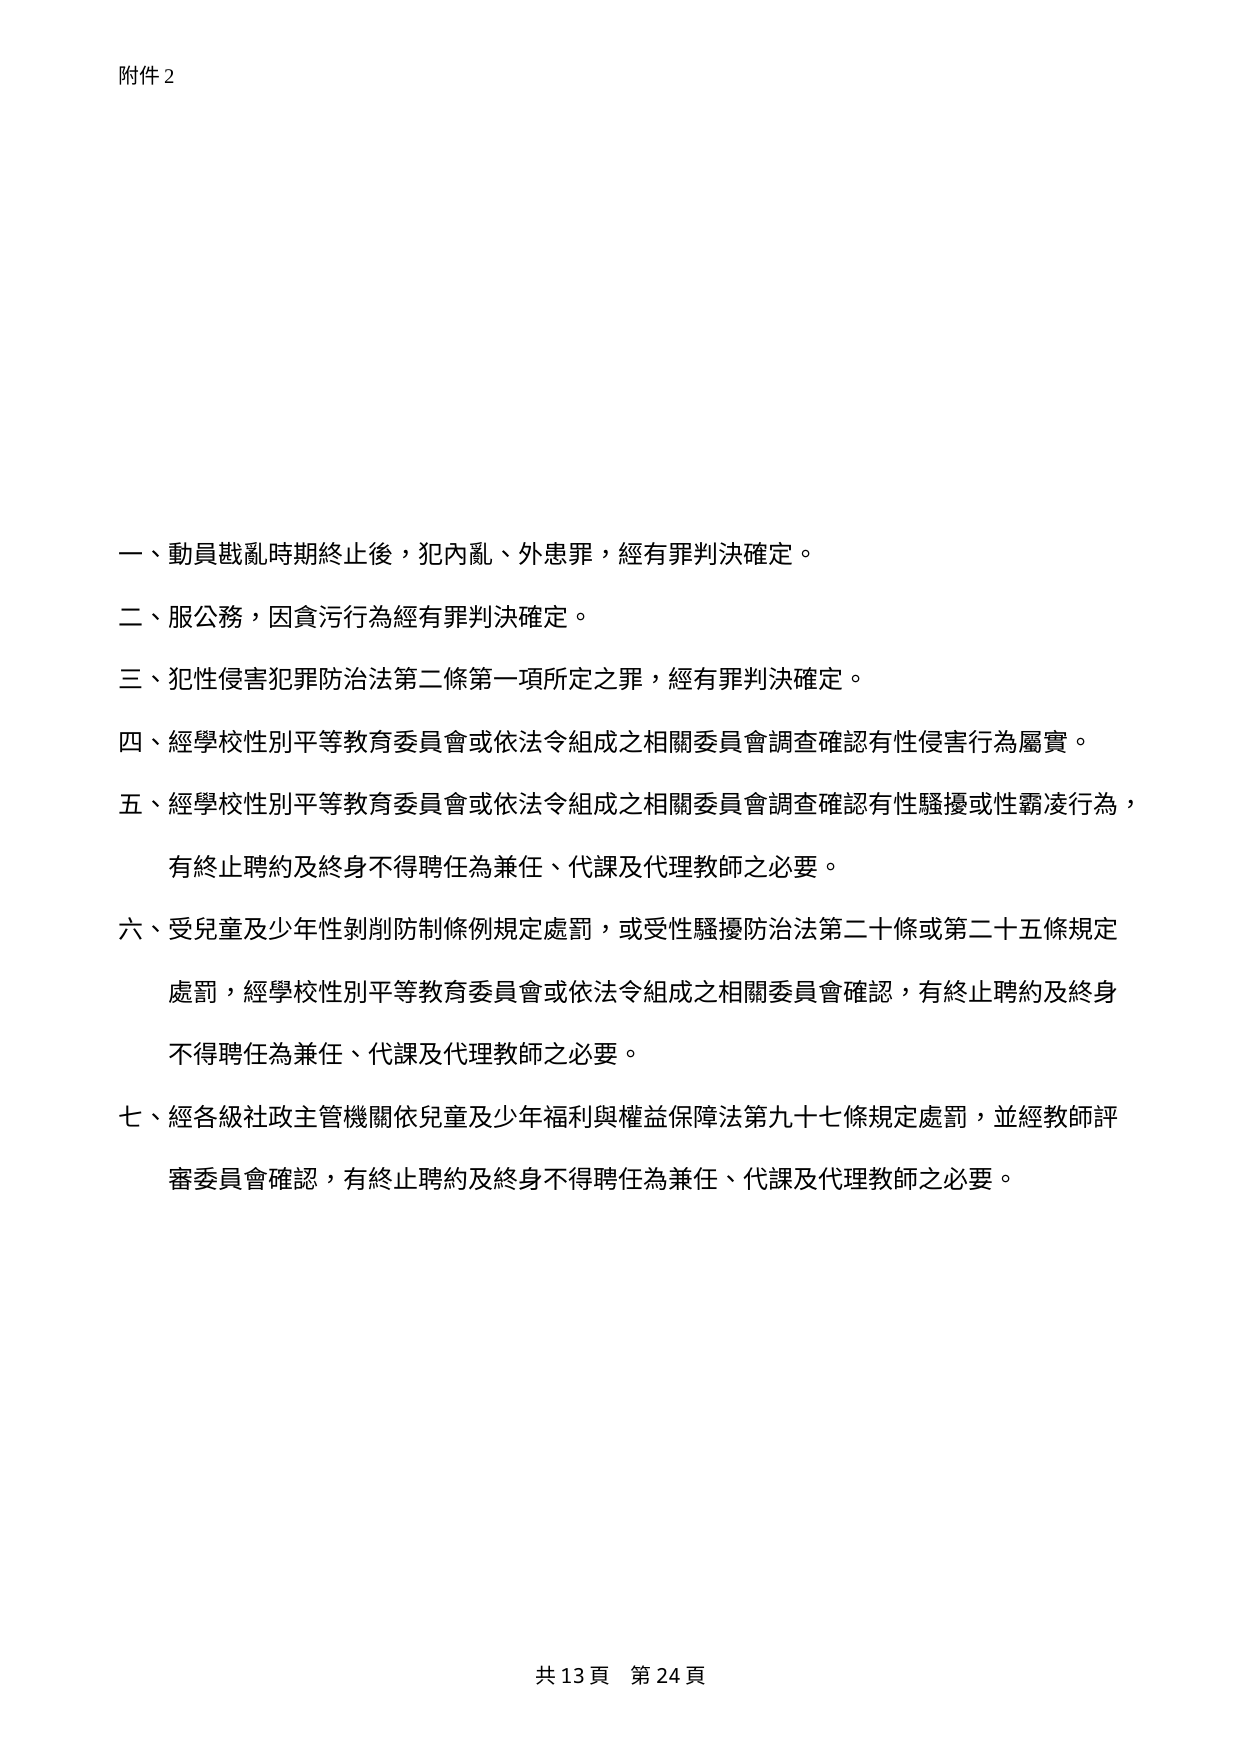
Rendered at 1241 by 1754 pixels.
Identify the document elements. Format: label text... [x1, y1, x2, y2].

text 二、服公務，因貪污行為經有罪判決確定。 [118, 574, 1122, 636]
text 四、經學校性別平等教育委員會或依法令組成之相關委員會調查確認有性侵害行為屬實。 [118, 699, 1122, 761]
text 五、經學校性別平等教育委員會或依法令組成之相關委員會調查確認有性騷擾或性霸凌行為，有終止聘約及終身不得聘任為兼任、代課及代理教師之必要。 [118, 761, 1122, 886]
text 一、動員戡亂時期終止後，犯內亂、外患罪，經有罪判決確定。 [118, 511, 1122, 574]
text 六、受兒童及少年性剝削防制條例規定處罰，或受性騷擾防治法第二十條或第二十五條規定處罰，經學校性別平等教育委員會或依法令組成之相關委員會確認，有終止聘約及終身不得聘任為兼任、代課及代理教師之必要。 [118, 886, 1122, 1074]
text 七、經各級社政主管機關依兒童及少年福利與權益保障法第九十七條規定處罰，並經教師評審委員會確認，有終止聘約及終身不得聘任為兼任、代課及代理教師之必要。 [118, 1074, 1122, 1199]
text 三、犯性侵害犯罪防治法第二條第一項所定之罪，經有罪判決確定。 [118, 636, 1122, 699]
